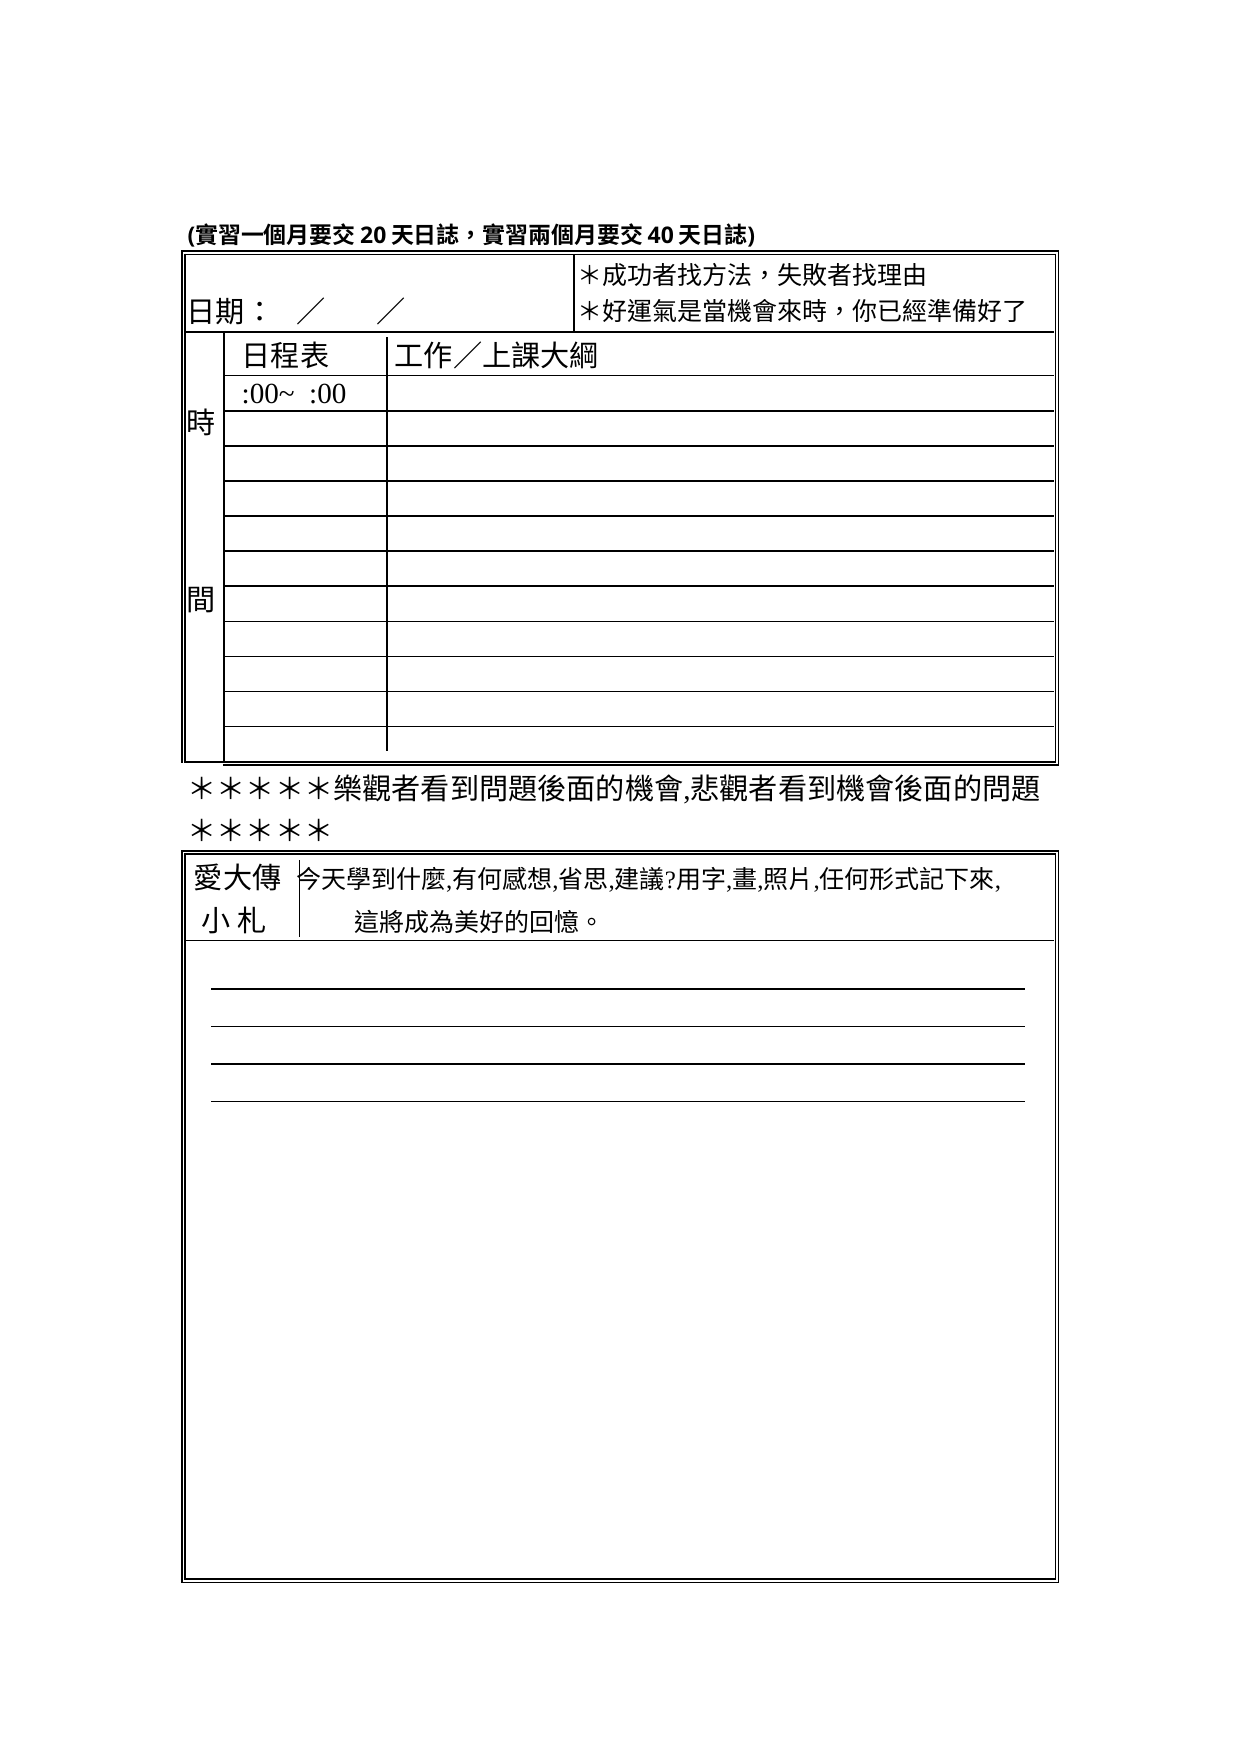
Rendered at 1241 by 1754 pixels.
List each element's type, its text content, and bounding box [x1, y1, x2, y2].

table_cell [225, 692, 386, 726]
table_header 日期： ／ ／ [186, 255, 573, 331]
table_cell [388, 480, 1055, 515]
table_cell [388, 410, 1055, 445]
table_cell [186, 940, 1055, 1578]
table_cell [388, 656, 1055, 691]
table_cell [225, 412, 386, 445]
table_cell [225, 587, 386, 621]
table_cell 時 間 [186, 333, 223, 761]
table_cell [388, 585, 1055, 621]
table_cell [388, 515, 1055, 550]
text ＊＊＊＊＊樂觀者看到問題後面的機會,悲觀者看到機會後面的問題＊＊＊＊＊ [187, 766, 1053, 850]
table_cell [388, 375, 1055, 410]
table_cell [225, 447, 386, 480]
table_cell [388, 550, 1055, 585]
table_cell [388, 691, 1055, 726]
table_cell [225, 517, 386, 550]
table_cell [225, 622, 386, 656]
table_header 愛大傳 今天學到什麼,有何感想,省思,建議?用字,畫,照片,任何形式記下來, 小 札 這將成為美好的回憶。 [186, 855, 1055, 939]
table_cell [225, 726, 1055, 761]
table_cell [225, 657, 386, 691]
table_cell [388, 621, 1055, 656]
table_cell :00~ :00 [225, 376, 386, 410]
table_header ＊成功者找方法，失敗者找理由 ＊好運氣是當機會來時，你已經準備好了 [575, 255, 1055, 331]
table_cell [225, 482, 386, 515]
table_cell [225, 552, 386, 585]
table_cell 日程表 工作／上課大綱 [225, 331, 1055, 375]
text (實習一個月要交20天日誌，實習兩個月要交40天日誌) [187, 217, 1053, 250]
table_cell [388, 445, 1055, 480]
